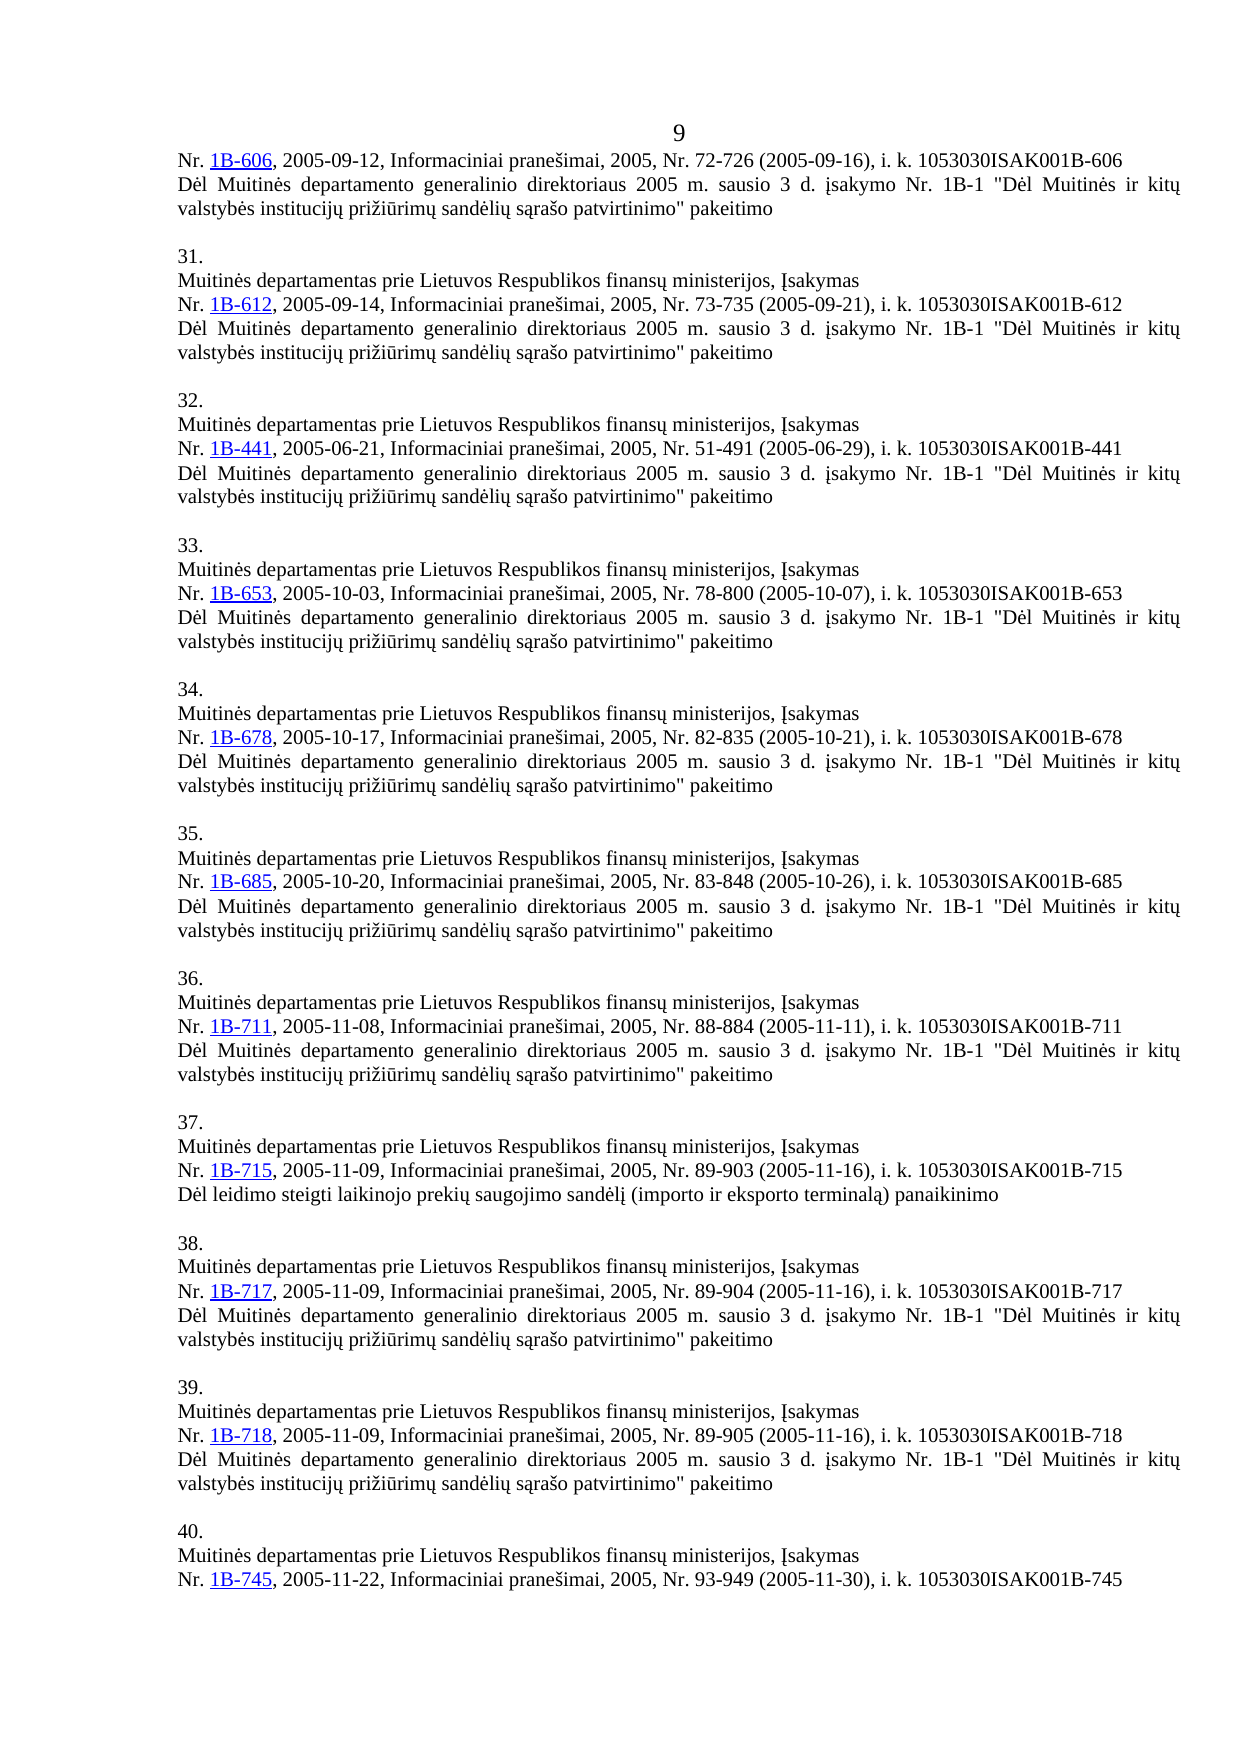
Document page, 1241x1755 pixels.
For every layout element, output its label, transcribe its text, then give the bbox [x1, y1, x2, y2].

text 39. [177, 1375, 1181, 1399]
text 32. [177, 388, 1181, 412]
text Dėl Muitinės departamento generalinio direktoriaus 2005 m. sausio 3 d. įsakymo Nr. 1B-1 "Dėl Muitinės ir kitų valstybės institucijų prižiūrimų sandėlių sąrašo patvirtinimo" pakeitimo [177, 605, 1181, 653]
text 38. [177, 1230, 1181, 1254]
text Dėl Muitinės departamento generalinio direktoriaus 2005 m. sausio 3 d. įsakymo Nr. 1B-1 "Dėl Muitinės ir kitų valstybės institucijų prižiūrimų sandėlių sąrašo patvirtinimo" pakeitimo [177, 1447, 1181, 1495]
text Muitinės departamentas prie Lietuvos Respublikos finansų ministerijos, Įsakymas [177, 701, 1181, 725]
text Nr. 1B-678, 2005-10-17, Informaciniai pranešimai, 2005, Nr. 82-835 (2005-10-21), i. k. 1053030ISAK001B-678 [177, 725, 1181, 749]
text 35. [177, 821, 1181, 845]
text Dėl Muitinės departamento generalinio direktoriaus 2005 m. sausio 3 d. įsakymo Nr. 1B-1 "Dėl Muitinės ir kitų valstybės institucijų prižiūrimų sandėlių sąrašo patvirtinimo" pakeitimo [177, 1038, 1181, 1086]
text Muitinės departamentas prie Lietuvos Respublikos finansų ministerijos, Įsakymas [177, 845, 1181, 869]
text Muitinės departamentas prie Lietuvos Respublikos finansų ministerijos, Įsakymas [177, 1134, 1181, 1158]
text Muitinės departamentas prie Lietuvos Respublikos finansų ministerijos, Įsakymas [177, 990, 1181, 1014]
text Nr. 1B-711, 2005-11-08, Informaciniai pranešimai, 2005, Nr. 88-884 (2005-11-11), i. k. 1053030ISAK001B-711 [177, 1014, 1181, 1038]
text Muitinės departamentas prie Lietuvos Respublikos finansų ministerijos, Įsakymas [177, 1399, 1181, 1423]
text 40. [177, 1519, 1181, 1543]
text Nr. 1B-718, 2005-11-09, Informaciniai pranešimai, 2005, Nr. 89-905 (2005-11-16), i. k. 1053030ISAK001B-718 [177, 1423, 1181, 1447]
text 36. [177, 966, 1181, 990]
text Muitinės departamentas prie Lietuvos Respublikos finansų ministerijos, Įsakymas [177, 1254, 1181, 1278]
text Nr. 1B-441, 2005-06-21, Informaciniai pranešimai, 2005, Nr. 51-491 (2005-06-29), i. k. 1053030ISAK001B-441 [177, 436, 1181, 460]
text 37. [177, 1110, 1181, 1134]
text Dėl Muitinės departamento generalinio direktoriaus 2005 m. sausio 3 d. įsakymo Nr. 1B-1 "Dėl Muitinės ir kitų valstybės institucijų prižiūrimų sandėlių sąrašo patvirtinimo" pakeitimo [177, 1303, 1181, 1351]
text Muitinės departamentas prie Lietuvos Respublikos finansų ministerijos, Įsakymas [177, 1543, 1181, 1567]
text Nr. 1B-715, 2005-11-09, Informaciniai pranešimai, 2005, Nr. 89-903 (2005-11-16), i. k. 1053030ISAK001B-715 [177, 1158, 1181, 1182]
text 33. [177, 533, 1181, 557]
text Dėl Muitinės departamento generalinio direktoriaus 2005 m. sausio 3 d. įsakymo Nr. 1B-1 "Dėl Muitinės ir kitų valstybės institucijų prižiūrimų sandėlių sąrašo patvirtinimo" pakeitimo [177, 460, 1181, 508]
text 34. [177, 677, 1181, 701]
text Nr. 1B-612, 2005-09-14, Informaciniai pranešimai, 2005, Nr. 73-735 (2005-09-21), i. k. 1053030ISAK001B-612 [177, 292, 1181, 316]
text Muitinės departamentas prie Lietuvos Respublikos finansų ministerijos, Įsakymas [177, 412, 1181, 436]
text Nr. 1B-606, 2005-09-12, Informaciniai pranešimai, 2005, Nr. 72-726 (2005-09-16), i. k. 1053030ISAK001B-606 [177, 148, 1181, 172]
text Nr. 1B-745, 2005-11-22, Informaciniai pranešimai, 2005, Nr. 93-949 (2005-11-30), i. k. 1053030ISAK001B-745 [177, 1567, 1181, 1591]
text Dėl Muitinės departamento generalinio direktoriaus 2005 m. sausio 3 d. įsakymo Nr. 1B-1 "Dėl Muitinės ir kitų valstybės institucijų prižiūrimų sandėlių sąrašo patvirtinimo" pakeitimo [177, 749, 1181, 797]
text Nr. 1B-653, 2005-10-03, Informaciniai pranešimai, 2005, Nr. 78-800 (2005-10-07), i. k. 1053030ISAK001B-653 [177, 581, 1181, 605]
text Dėl Muitinės departamento generalinio direktoriaus 2005 m. sausio 3 d. įsakymo Nr. 1B-1 "Dėl Muitinės ir kitų valstybės institucijų prižiūrimų sandėlių sąrašo patvirtinimo" pakeitimo [177, 893, 1181, 942]
text Nr. 1B-717, 2005-11-09, Informaciniai pranešimai, 2005, Nr. 89-904 (2005-11-16), i. k. 1053030ISAK001B-717 [177, 1278, 1181, 1303]
text Nr. 1B-685, 2005-10-20, Informaciniai pranešimai, 2005, Nr. 83-848 (2005-10-26), i. k. 1053030ISAK001B-685 [177, 869, 1181, 893]
text Muitinės departamentas prie Lietuvos Respublikos finansų ministerijos, Įsakymas [177, 557, 1181, 581]
text 31. [177, 244, 1181, 268]
text Dėl Muitinės departamento generalinio direktoriaus 2005 m. sausio 3 d. įsakymo Nr. 1B-1 "Dėl Muitinės ir kitų valstybės institucijų prižiūrimų sandėlių sąrašo patvirtinimo" pakeitimo [177, 316, 1181, 364]
text Dėl Muitinės departamento generalinio direktoriaus 2005 m. sausio 3 d. įsakymo Nr. 1B-1 "Dėl Muitinės ir kitų valstybės institucijų prižiūrimų sandėlių sąrašo patvirtinimo" pakeitimo [177, 172, 1181, 220]
text Muitinės departamentas prie Lietuvos Respublikos finansų ministerijos, Įsakymas [177, 268, 1181, 292]
text Dėl leidimo steigti laikinojo prekių saugojimo sandėlį (importo ir eksporto terminalą) panaikinimo [177, 1182, 1181, 1206]
